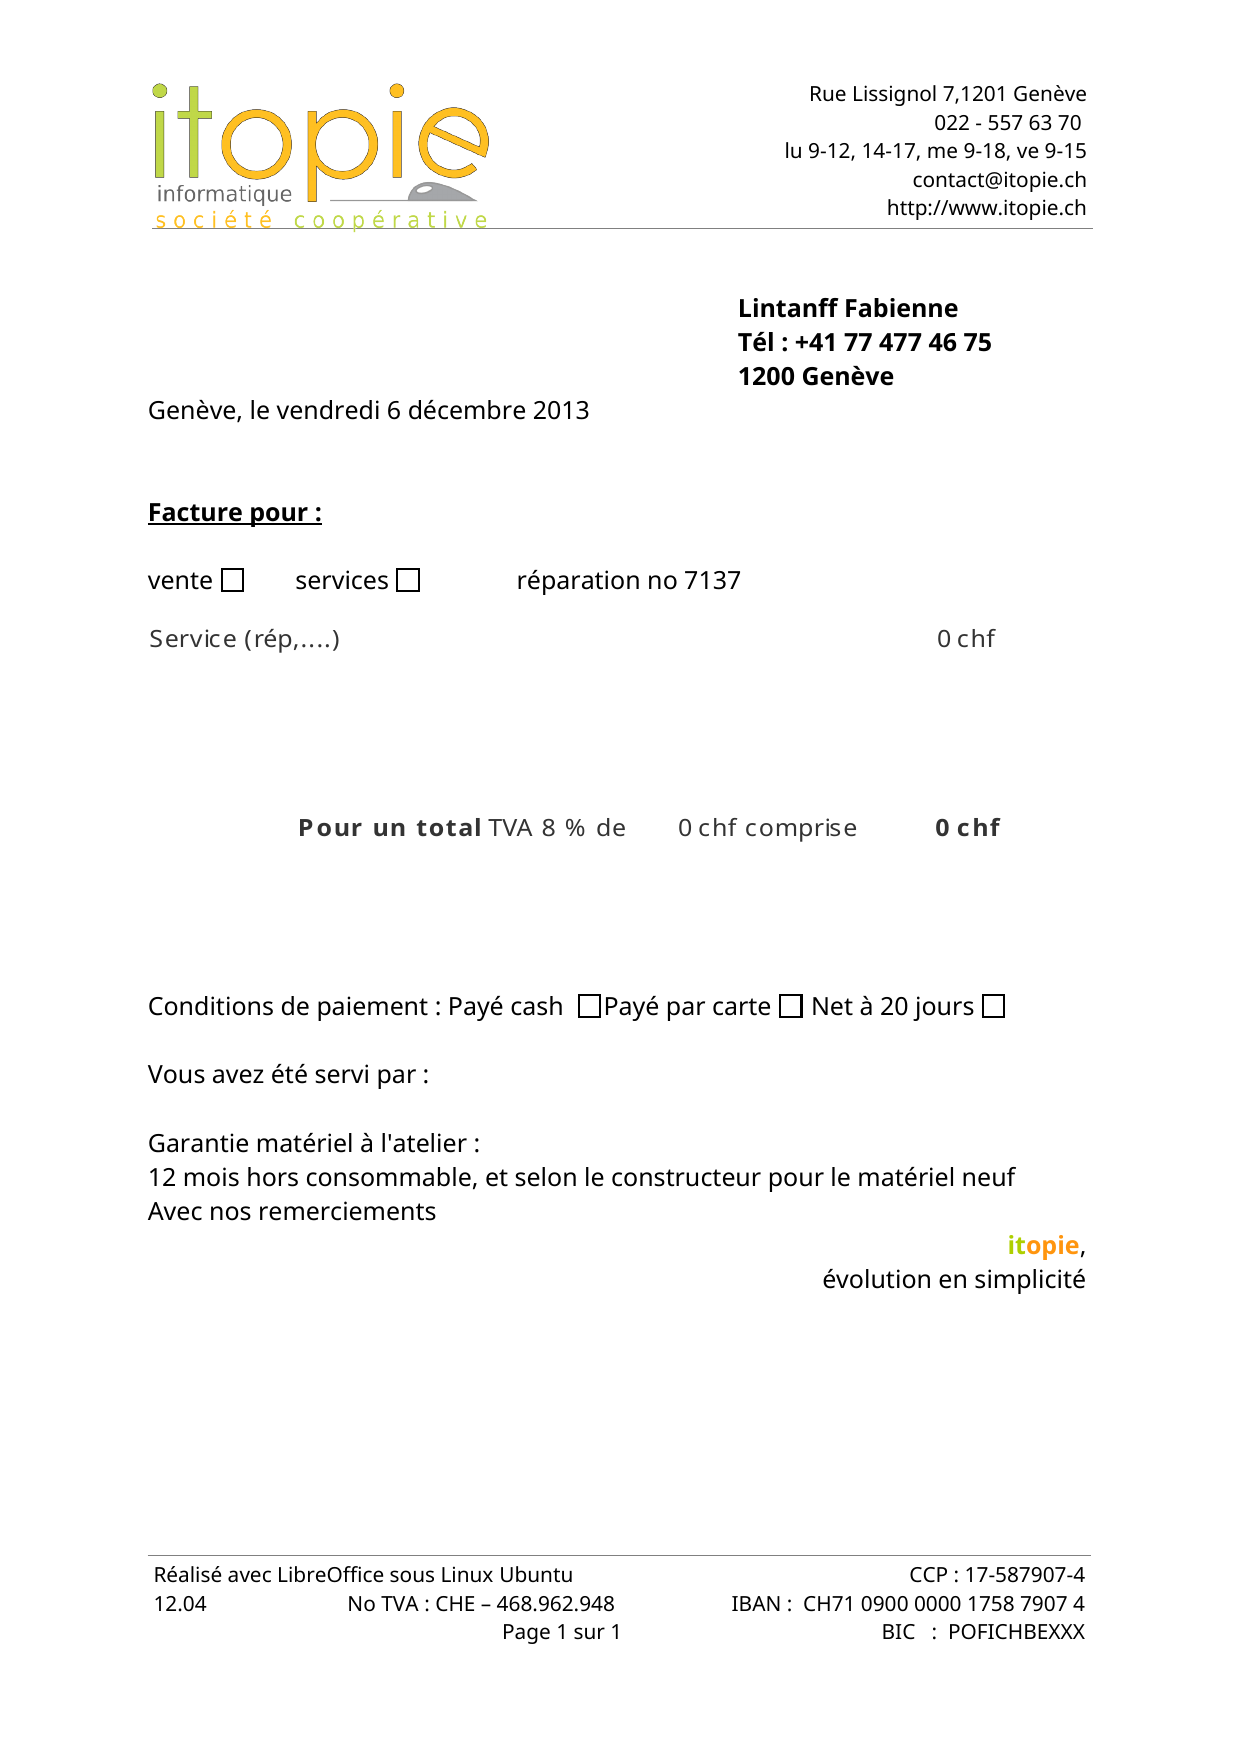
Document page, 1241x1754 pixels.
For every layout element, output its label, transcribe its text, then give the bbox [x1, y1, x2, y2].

text Avec nos remerciements [148, 1193, 1093, 1227]
text vente services réparation no 7137 [148, 563, 1093, 597]
text Garantie matériel à l'atelier : [148, 1125, 1093, 1159]
text Vous avez été servi par : [148, 1057, 1093, 1091]
text évolution en simplicité [148, 1262, 1093, 1296]
text 1200 Genève [148, 358, 1093, 392]
text Facture pour : [148, 495, 1093, 529]
text Lintanff Fabienne [148, 290, 1093, 324]
text Tél : +41 77 477 46 75 [148, 324, 1093, 358]
text Genève, le vendredi 6 décembre 2013 [148, 392, 1093, 427]
picture [138, 72, 500, 244]
text Conditions de paiement : Payé cash Payé par carte Net à 20 jours [148, 989, 1093, 1023]
text itopie, [148, 1227, 1093, 1262]
text 12 mois hors consommable, et selon le constructeur pour le matériel neuf [148, 1159, 1093, 1193]
